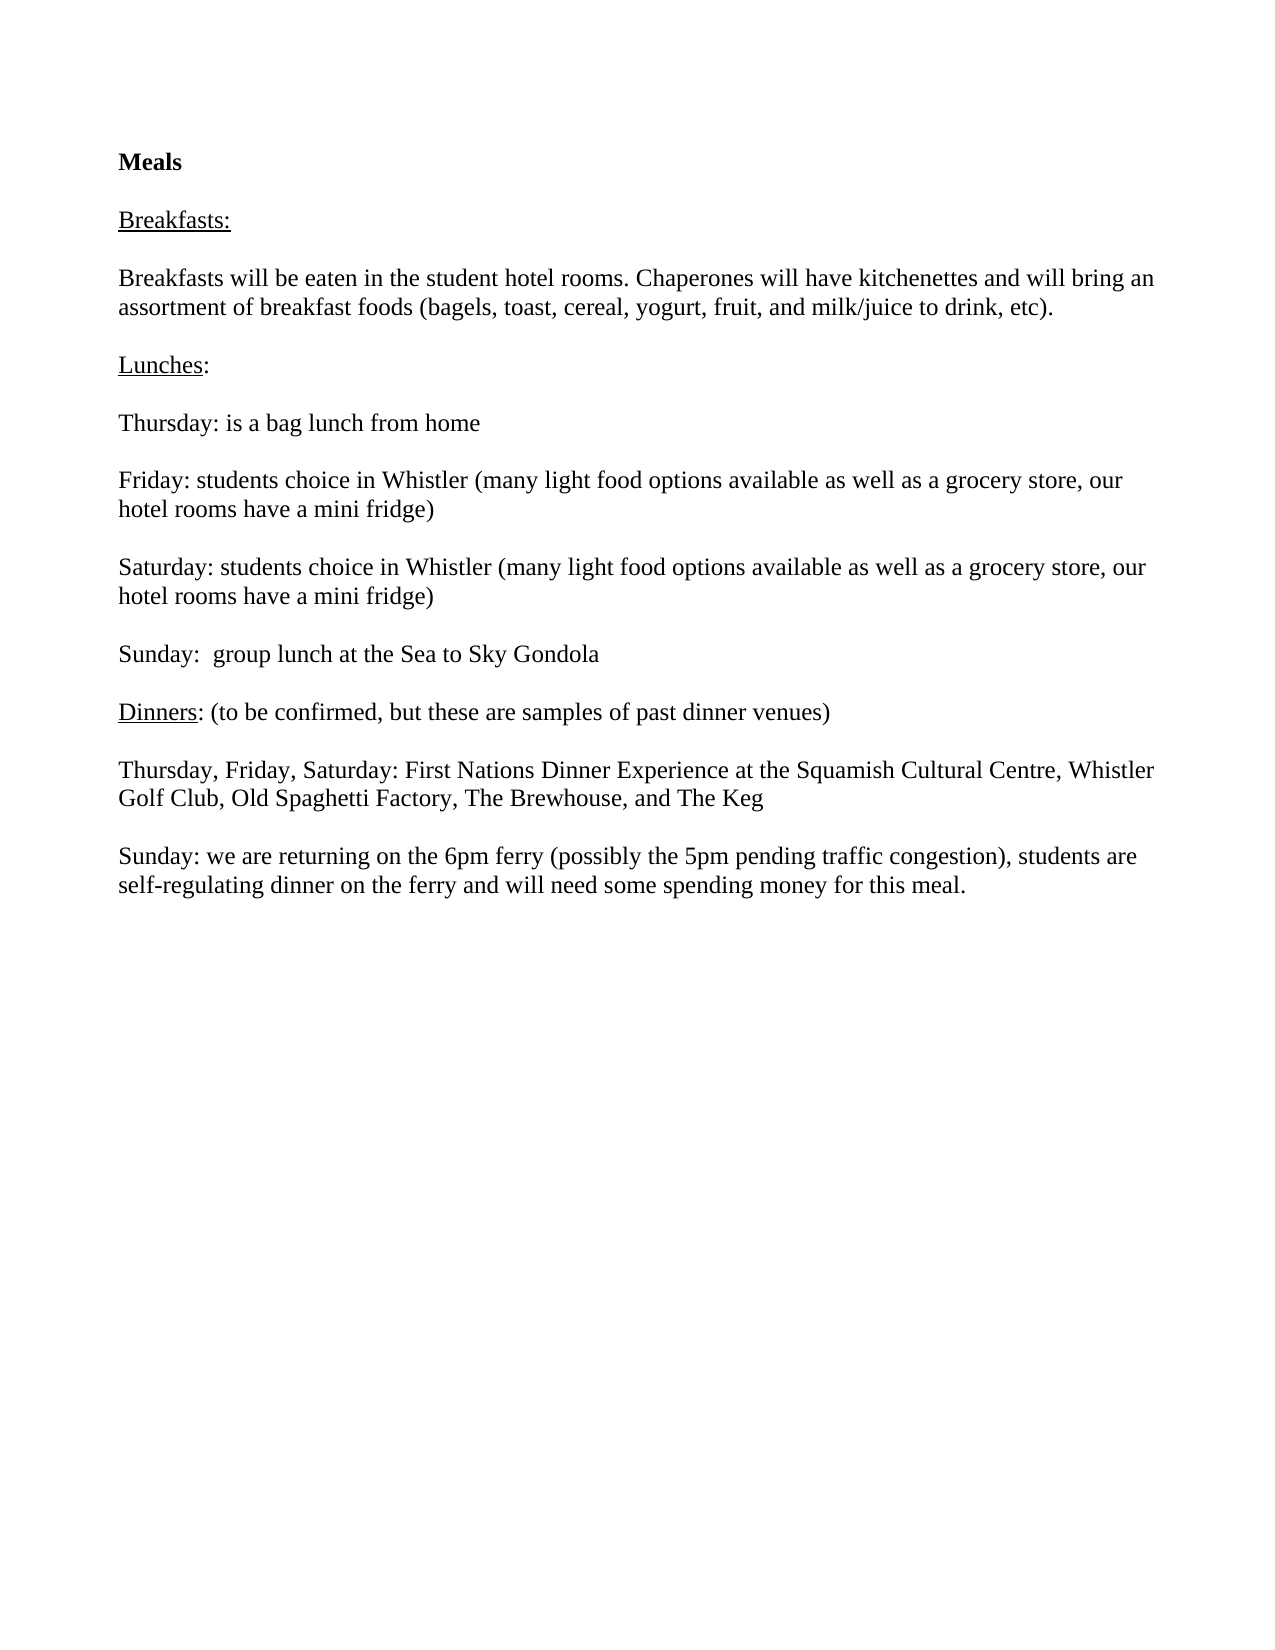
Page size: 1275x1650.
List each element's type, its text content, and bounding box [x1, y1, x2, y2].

text Thursday, Friday, Saturday: First Nations Dinner Experience at the Squamish Cultural Centre, Whistler Golf Club, Old Spaghetti Factory, The Brewhouse, and The Keg [118, 755, 1157, 812]
text Dinners: (to be confirmed, but these are samples of past dinner venues) [118, 697, 1157, 726]
text Thursday: is a bag lunch from home [118, 408, 1157, 436]
text Lunches: [118, 350, 1157, 378]
text Sunday: group lunch at the Sea to Sky Gondola [118, 639, 1157, 668]
text Meals [118, 147, 1157, 176]
text Saturday: students choice in Whistler (many light food options available as well as a grocery store, our hotel rooms have a mini fridge) [118, 552, 1157, 610]
text Sunday: we are returning on the 6pm ferry (possibly the 5pm pending traffic congestion), students are self-regulating dinner on the ferry and will need some spending money for this meal. [118, 841, 1157, 899]
text Friday: students choice in Whistler (many light food options available as well as a grocery store, our hotel rooms have a mini fridge) [118, 466, 1157, 523]
text Breakfasts: [118, 205, 1157, 234]
text Breakfasts will be eaten in the student hotel rooms. Chaperones will have kitchenettes and will bring an assortment of breakfast foods (bagels, toast, cereal, yogurt, fruit, and milk/juice to drink, etc). [118, 263, 1157, 321]
